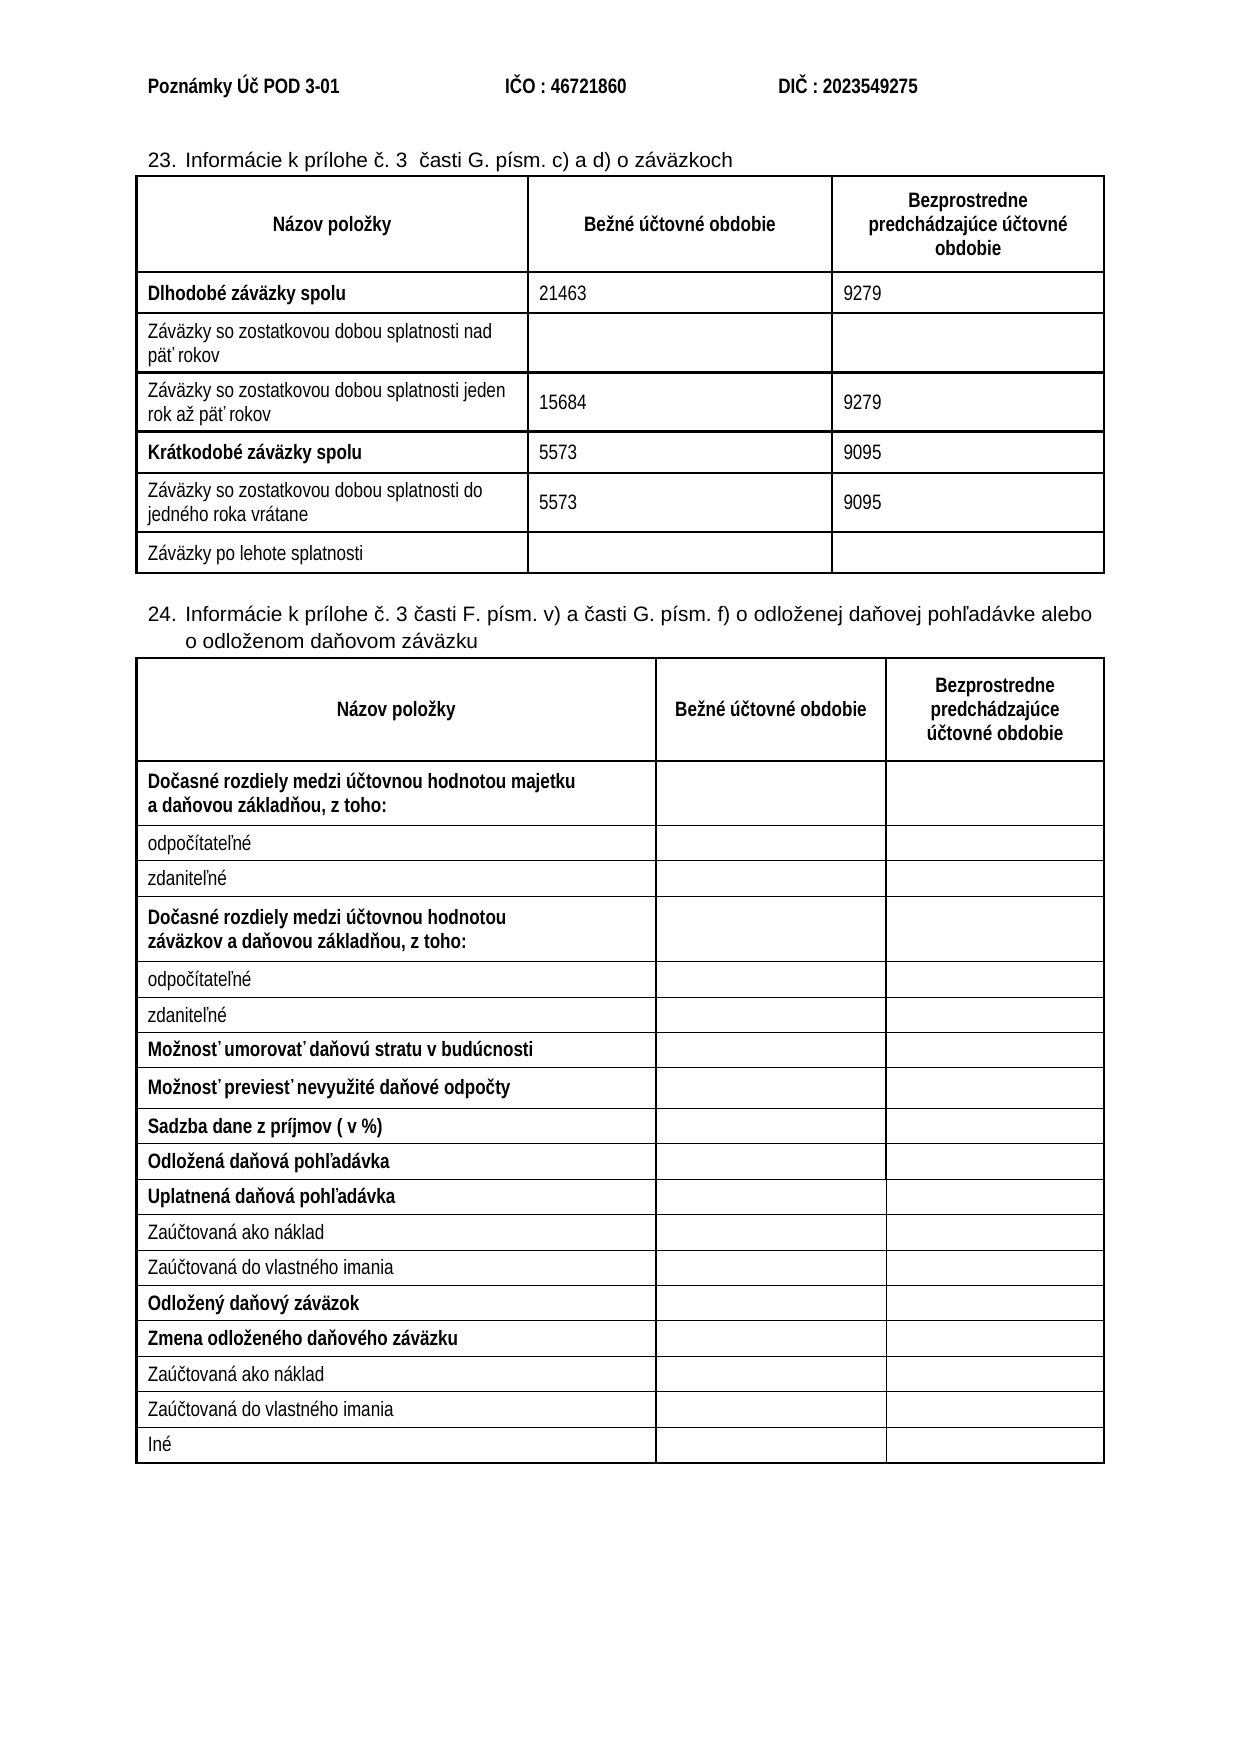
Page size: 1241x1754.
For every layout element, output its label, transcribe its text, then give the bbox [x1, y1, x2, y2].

table_cell Záväzky so zostatkovou dobou splatnosti do jedného roka vrátane [138, 474, 527, 531]
table_cell [529, 533, 831, 572]
table_cell [887, 1109, 1103, 1143]
table_cell Uplatnená daňová pohľadávka [138, 1180, 655, 1214]
table_cell [657, 1109, 885, 1143]
table_header Bezprostredne predchádzajúce účtovné obdobie [887, 659, 1103, 760]
table_cell [887, 1286, 1103, 1320]
table_cell [657, 861, 885, 896]
table_header Bežné účtovné obdobie [529, 177, 831, 271]
table_cell Iné [138, 1428, 655, 1462]
table_cell [657, 962, 885, 997]
table_cell [657, 1068, 885, 1108]
table_cell Odložený daňový záväzok [138, 1286, 655, 1320]
table_cell [887, 1033, 1103, 1067]
table_cell [657, 1144, 885, 1179]
table_cell [887, 1180, 1103, 1214]
table_cell [887, 1428, 1103, 1462]
table_header Názov položky [138, 659, 655, 760]
table_cell [657, 1251, 886, 1285]
title Informácie k prílohe č. 3 časti G. písm. c) a d) o záväzkoch [148, 148, 1093, 172]
table_cell [657, 762, 885, 825]
table_cell [657, 1215, 886, 1249]
table_cell [887, 826, 1103, 860]
table_header Názov položky [138, 177, 527, 271]
table_cell [529, 314, 831, 371]
table_cell odpočítateľné [138, 962, 655, 997]
table_cell [887, 998, 1103, 1032]
table_cell [657, 1033, 885, 1067]
table_cell Zmena odloženého daňového záväzku [138, 1321, 655, 1356]
table_cell Záväzky po lehote splatnosti [138, 533, 527, 572]
table_cell 9279 [833, 374, 1103, 430]
table_cell [887, 962, 1103, 997]
table_cell Záväzky so zostatkovou dobou splatnosti jeden rok až päť rokov [138, 374, 527, 430]
table_cell [887, 1144, 1103, 1179]
table_cell [887, 762, 1103, 825]
table_cell odpočítateľné [138, 826, 655, 860]
table_cell Dlhodobé záväzky spolu [138, 273, 527, 312]
table_cell [657, 998, 885, 1032]
table_cell [657, 897, 885, 961]
table_cell [833, 533, 1103, 572]
table_cell zdaniteľné [138, 998, 655, 1032]
table_header Bezprostredne predchádzajúce účtovné obdobie [833, 177, 1103, 271]
table_cell [887, 1215, 1103, 1249]
table_cell Zaúčtovaná ako náklad [138, 1215, 655, 1249]
table_cell 9095 [833, 433, 1103, 472]
table_cell [887, 861, 1103, 896]
table_cell [657, 1428, 886, 1462]
table_cell [833, 314, 1103, 371]
table_cell [657, 1357, 886, 1391]
table_cell zdaniteľné [138, 861, 655, 896]
table_cell Záväzky so zostatkovou dobou splatnosti nad päť rokov [138, 314, 527, 371]
table_header Bežné účtovné obdobie [657, 659, 885, 760]
table_cell [887, 1068, 1103, 1108]
table_cell [887, 1251, 1103, 1285]
table_cell [887, 897, 1103, 961]
table_cell Sadzba dane z príjmov ( v %) [138, 1109, 655, 1143]
table_cell 9095 [833, 474, 1103, 531]
table_cell [887, 1321, 1103, 1356]
table_cell 15684 [529, 374, 831, 430]
table_cell [887, 1392, 1103, 1427]
table_cell 5573 [529, 433, 831, 472]
table_cell [657, 1180, 886, 1214]
table_cell Zaúčtovaná do vlastného imania [138, 1251, 655, 1285]
table_cell 5573 [529, 474, 831, 531]
table_cell [887, 1357, 1103, 1391]
title Informácie k prílohe č. 3 časti F. písm. v) a časti G. písm. f) o odloženej daňovej pohľadávke alebo o odloženom daňovom záväzku [148, 602, 1093, 653]
table_cell [657, 1321, 886, 1356]
table_cell Zaúčtovaná ako náklad [138, 1357, 655, 1391]
table_cell Možnosť previesť nevyužité daňové odpočty [138, 1068, 655, 1108]
table_cell Odložená daňová pohľadávka [138, 1144, 655, 1179]
table_cell 21463 [529, 273, 831, 312]
table_cell Možnosť umorovať daňovú stratu v budúcnosti [138, 1033, 655, 1067]
table_cell Zaúčtovaná do vlastného imania [138, 1392, 655, 1427]
table_cell [657, 1286, 886, 1320]
table_cell [657, 826, 885, 860]
table_cell Dočasné rozdiely medzi účtovnou hodnotou majetku a daňovou základňou, z toho: [138, 762, 655, 825]
table_cell Krátkodobé záväzky spolu [138, 433, 527, 472]
table_cell 9279 [833, 273, 1103, 312]
table_cell [657, 1392, 886, 1427]
table_cell Dočasné rozdiely medzi účtovnou hodnotou záväzkov a daňovou základňou, z toho: [138, 897, 655, 961]
